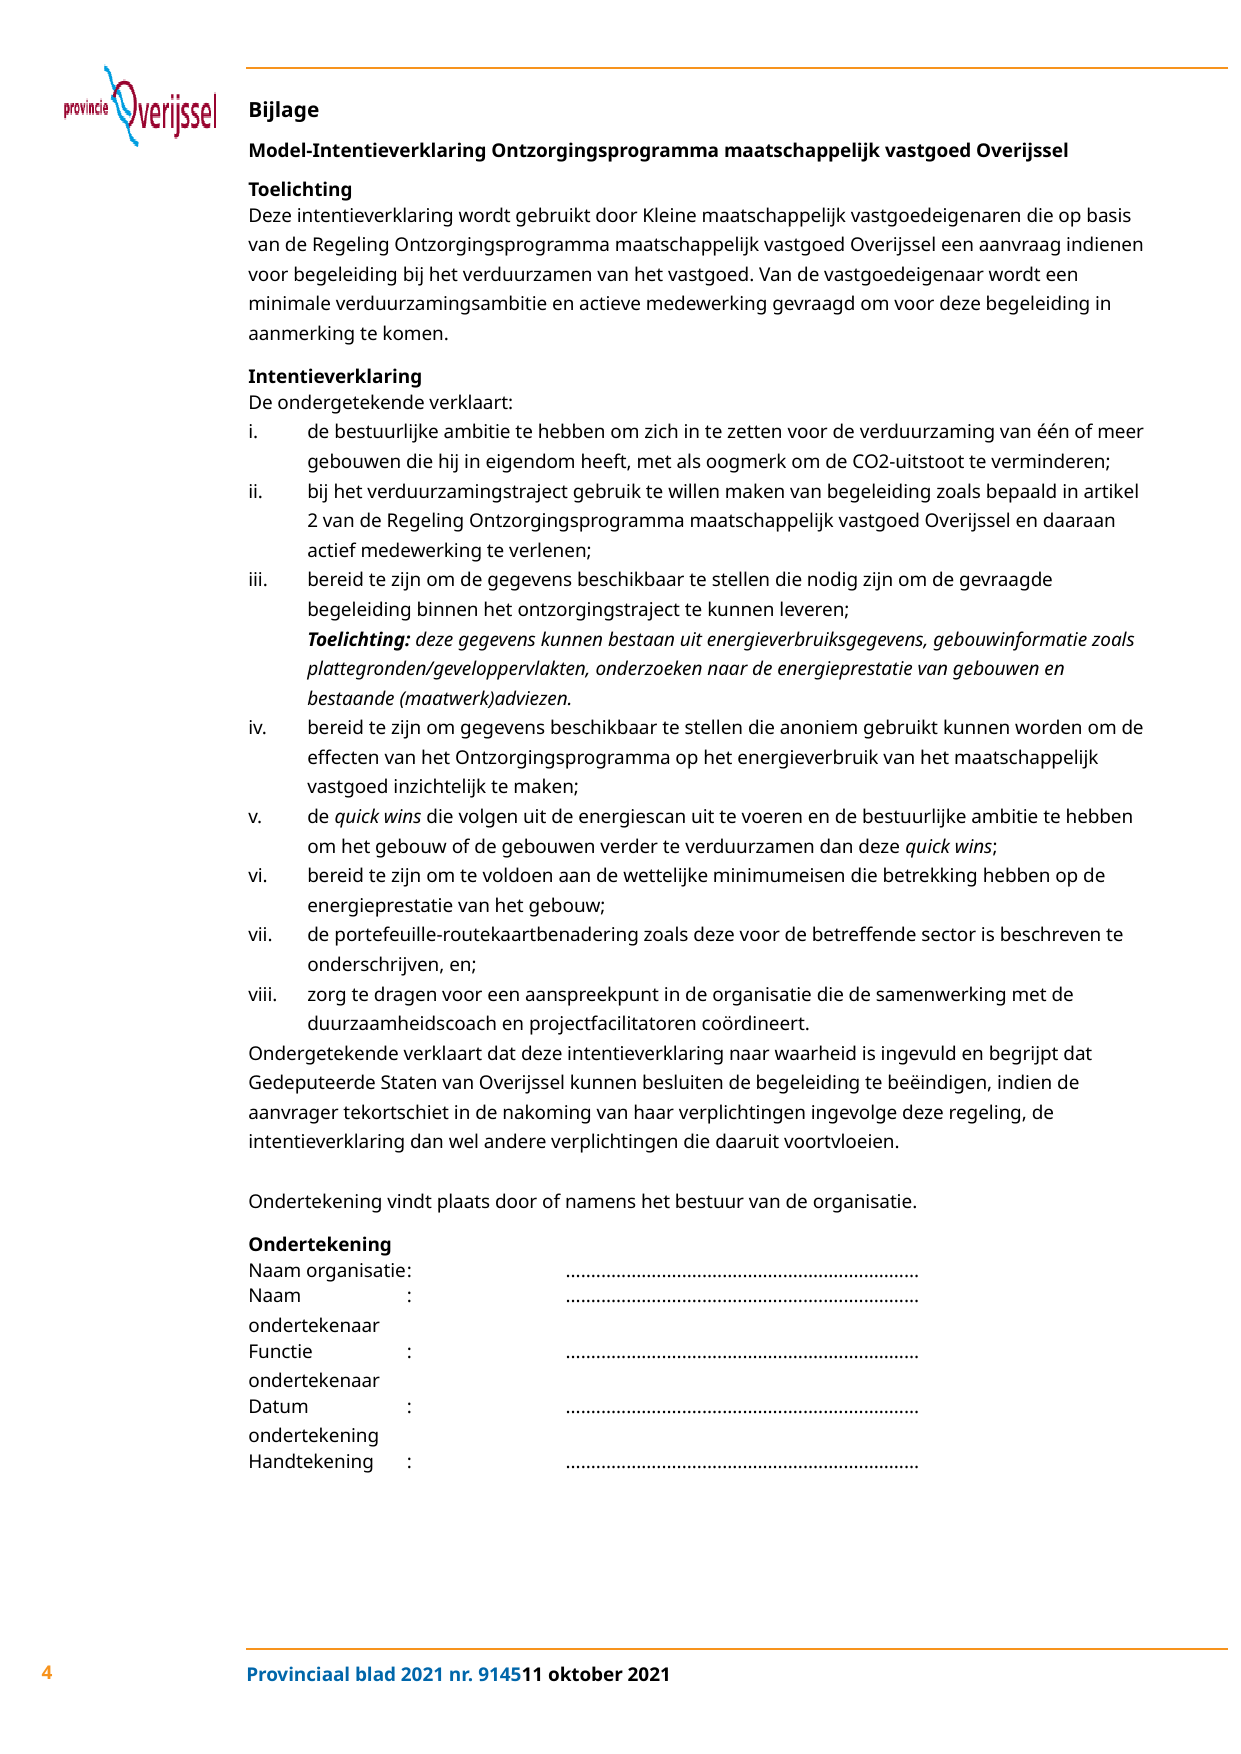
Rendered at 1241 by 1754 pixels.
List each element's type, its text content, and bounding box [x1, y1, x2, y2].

table_cell ...................................................................... [565, 1449, 1152, 1474]
text Intentieverklaring [248, 363, 1152, 389]
table_cell Functie ondertekenaar [248, 1338, 407, 1393]
list bereid te zijn om te voldoen aan de wettelijke minimumeisen die betrekking hebben op de energieprestatie van het gebouw; [248, 862, 1152, 918]
table_cell Naam ondertekenaar [248, 1283, 407, 1338]
text Ondertekening vindt plaats door of namens het bestuur van de organisatie. [248, 1188, 1152, 1213]
table_cell Datum ondertekening [248, 1393, 407, 1448]
table_cell ...................................................................... [565, 1338, 1152, 1393]
text Ondertekening [248, 1231, 1152, 1257]
text Deze intentieverklaring wordt gebruikt door Kleine maatschappelijk vastgoedeigenaren die op basis van de Regeling Ontzorgingsprogramma maatschappelijk vastgoed Overijssel een aanvraag indienen voor begeleiding bij het verduurzamen van het vastgoed. Van de vastgoedeigenaar wordt een minimale verduurzamingsambitie en actieve medewerking gevraagd om voor deze begeleiding in aanmerking te komen. [248, 202, 1152, 346]
text Model-Intentieverklaring Ontzorgingsprogramma maatschappelijk vastgoed Overijssel [248, 137, 1152, 163]
table_cell Handtekening [248, 1449, 407, 1474]
text Bijlage [248, 95, 1152, 123]
table_cell : [407, 1338, 565, 1393]
list de bestuurlijke ambitie te hebben om zich in te zetten voor de verduurzaming van één of meer gebouwen die hij in eigendom heeft, met als oogmerk om de CO2-uitstoot te verminderen; [248, 419, 1152, 474]
text De ondergetekende verklaart: [248, 389, 1152, 415]
table_cell : [407, 1283, 565, 1338]
picture [41, 47, 231, 172]
table_cell ...................................................................... [565, 1393, 1152, 1448]
table_header ...................................................................... [565, 1257, 1152, 1282]
list bij het verduurzamingstraject gebruik te willen maken van begeleiding zoals bepaald in artikel 2 van de Regeling Ontzorgingsprogramma maatschappelijk vastgoed Overijssel en daaraan actief medewerking te verlenen; [248, 478, 1152, 563]
table_cell : [407, 1393, 565, 1448]
text Toelichting [248, 176, 1152, 202]
list de quick wins die volgen uit de energiescan uit te voeren en de bestuurlijke ambitie te hebben om het gebouw of de gebouwen verder te verduurzamen dan deze quick wins; [248, 803, 1152, 858]
table_header : [407, 1257, 565, 1282]
table_cell ...................................................................... [565, 1283, 1152, 1338]
text Ondergetekende verklaart dat deze intentieverklaring naar waarheid is ingevuld en begrijpt dat Gedeputeerde Staten van Overijssel kunnen besluiten de begeleiding te beëindigen, indien de aanvrager tekortschiet in de nakoming van haar verplichtingen ingevolge deze regeling, de intentieverklaring dan wel andere verplichtingen die daaruit voortvloeien. [248, 1040, 1152, 1154]
list Toelichting: deze gegevens kunnen bestaan uit energieverbruiksgegevens, gebouwinformatie zoals plattegronden/geveloppervlakten, onderzoeken naar de energieprestatie van gebouwen en bestaande (maatwerk)adviezen. [248, 626, 1152, 711]
table_header Naam organisatie [248, 1257, 407, 1282]
table_cell : [407, 1449, 565, 1474]
list bereid te zijn om de gegevens beschikbaar te stellen die nodig zijn om de gevraagde begeleiding binnen het ontzorgingstraject te kunnen leveren; [248, 567, 1152, 622]
list de portefeuille-routekaartbenadering zoals deze voor de betreffende sector is beschreven te onderschrijven, en; [248, 922, 1152, 977]
list zorg te dragen voor een aanspreekpunt in de organisatie die de samenwerking met de duurzaamheidscoach en projectfacilitatoren coördineert. [248, 981, 1152, 1036]
list bereid te zijn om gegevens beschikbaar te stellen die anoniem gebruikt kunnen worden om de effecten van het Ontzorgingsprogramma op het energieverbruik van het maatschappelijk vastgoed inzichtelijk te maken; [248, 714, 1152, 799]
